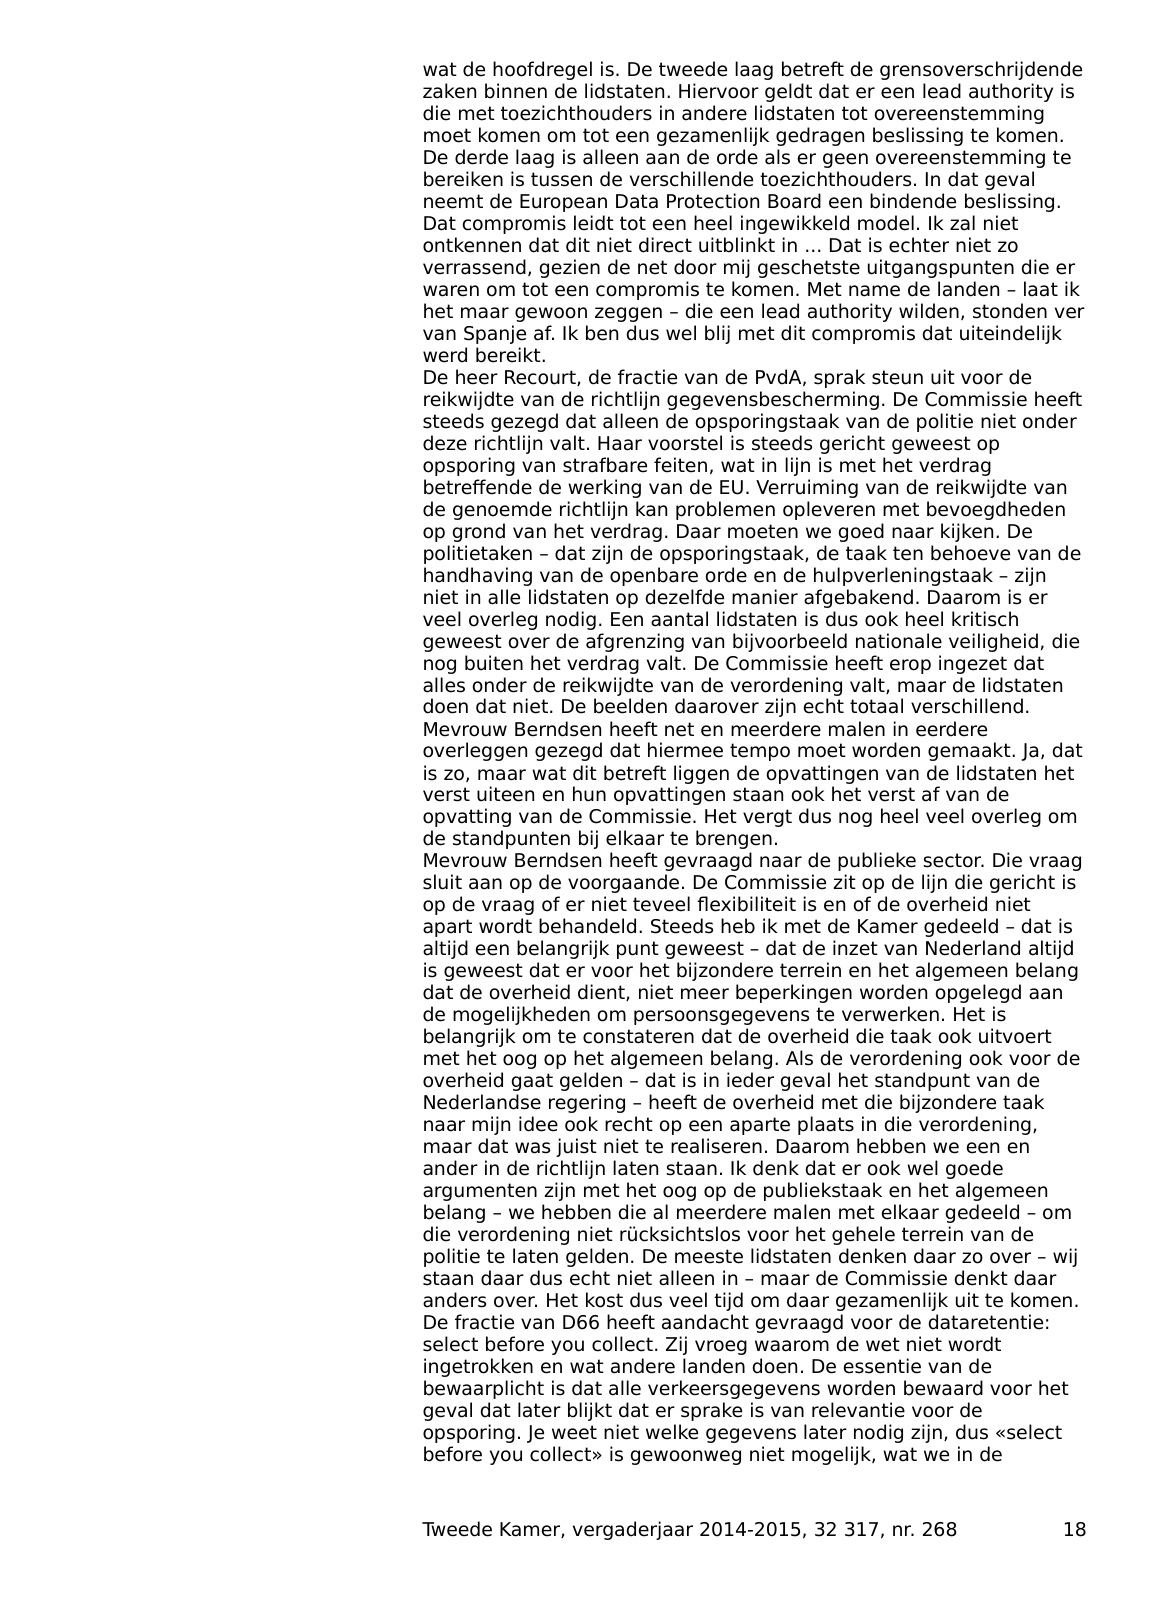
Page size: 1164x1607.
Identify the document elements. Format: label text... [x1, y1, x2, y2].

text De heer Recourt, de fractie van de PvdA, sprak steun uit voor de reikwijdte van de richtlijn gegevensbescherming. De Commissie heeft steeds gezegd dat alleen de opsporingstaak van de politie niet onder deze richtlijn valt. Haar voorstel is steeds gericht geweest op opsporing van strafbare feiten, wat in lijn is met het verdrag betreffende de werking van de EU. Verruiming van de reikwijdte van de genoemde richtlijn kan problemen opleveren met bevoegdheden op grond van het verdrag. Daar moeten we goed naar kijken. De politietaken – dat zijn de opsporingstaak, de taak ten behoeve van de handhaving van de openbare orde en de hulpverleningstaak – zijn niet in alle lidstaten op dezelfde manier afgebakend. Daarom is er veel overleg nodig. Een aantal lidstaten is dus ook heel kritisch geweest over de afgrenzing van bijvoorbeeld nationale veiligheid, die nog buiten het verdrag valt. De Commissie heeft erop ingezet dat alles onder de reikwijdte van de verordening valt, maar de lidstaten doen dat niet. De beelden daarover zijn echt totaal verschillend. Mevrouw Berndsen heeft net en meerdere malen in eerdere overleggen gezegd dat hiermee tempo moet worden gemaakt. Ja, dat is zo, maar wat dit betreft liggen de opvattingen van de lidstaten het verst uiteen en hun opvattingen staan ook het verst af van de opvatting van de Commissie. Het vergt dus nog heel veel overleg om de standpunten bij elkaar te brengen. [422, 367, 1087, 850]
text Mevrouw Berndsen heeft gevraagd naar de publieke sector. Die vraag sluit aan op de voorgaande. De Commissie zit op de lijn die gericht is op de vraag of er niet teveel flexibiliteit is en of de overheid niet apart wordt behandeld. Steeds heb ik met de Kamer gedeeld – dat is altijd een belangrijk punt geweest – dat de inzet van Nederland altijd is geweest dat er voor het bijzondere terrein en het algemeen belang dat de overheid dient, niet meer beperkingen worden opgelegd aan de mogelijkheden om persoonsgegevens te verwerken. Het is belangrijk om te constateren dat de overheid die taak ook uitvoert met het oog op het algemeen belang. Als de verordening ook voor de overheid gaat gelden – dat is in ieder geval het standpunt van de Nederlandse regering – heeft de overheid met die bijzondere taak naar mijn idee ook recht op een aparte plaats in die verordening, maar dat was juist niet te realiseren. Daarom hebben we een en ander in de richtlijn laten staan. Ik denk dat er ook wel goede argumenten zijn met het oog op de publiekstaak en het algemeen belang – we hebben die al meerdere malen met elkaar gedeeld – om die verordening niet rücksichtslos voor het gehele terrein van de politie te laten gelden. De meeste lidstaten denken daar zo over – wij staan daar dus echt niet alleen in – maar de Commissie denkt daar anders over. Het kost dus veel tijd om daar gezamenlijk uit te komen. [422, 850, 1087, 1312]
text wat de hoofdregel is. De tweede laag betreft de grensoverschrijdende zaken binnen de lidstaten. Hiervoor geldt dat er een lead authority is die met toezichthouders in andere lidstaten tot overeenstemming moet komen om tot een gezamenlijk gedragen beslissing te komen. De derde laag is alleen aan de orde als er geen overeenstemming te bereiken is tussen de verschillende toezichthouders. In dat geval neemt de European Data Protection Board een bindende beslissing. Dat compromis leidt tot een heel ingewikkeld model. Ik zal niet ontkennen dat dit niet direct uitblinkt in ... Dat is echter niet zo verrassend, gezien de net door mij geschetste uitgangspunten die er waren om tot een compromis te komen. Met name de landen – laat ik het maar gewoon zeggen – die een lead authority wilden, stonden ver van Spanje af. Ik ben dus wel blij met dit compromis dat uiteindelijk werd bereikt. [422, 59, 1087, 367]
text De fractie van D66 heeft aandacht gevraagd voor de dataretentie: select before you collect. Zij vroeg waarom de wet niet wordt ingetrokken en wat andere landen doen. De essentie van de bewaarplicht is dat alle verkeersgegevens worden bewaard voor het geval dat later blijkt dat er sprake is van relevantie voor de opsporing. Je weet niet welke gegevens later nodig zijn, dus «select before you collect» is gewoonweg niet mogelijk, wat we in de [422, 1312, 1087, 1466]
